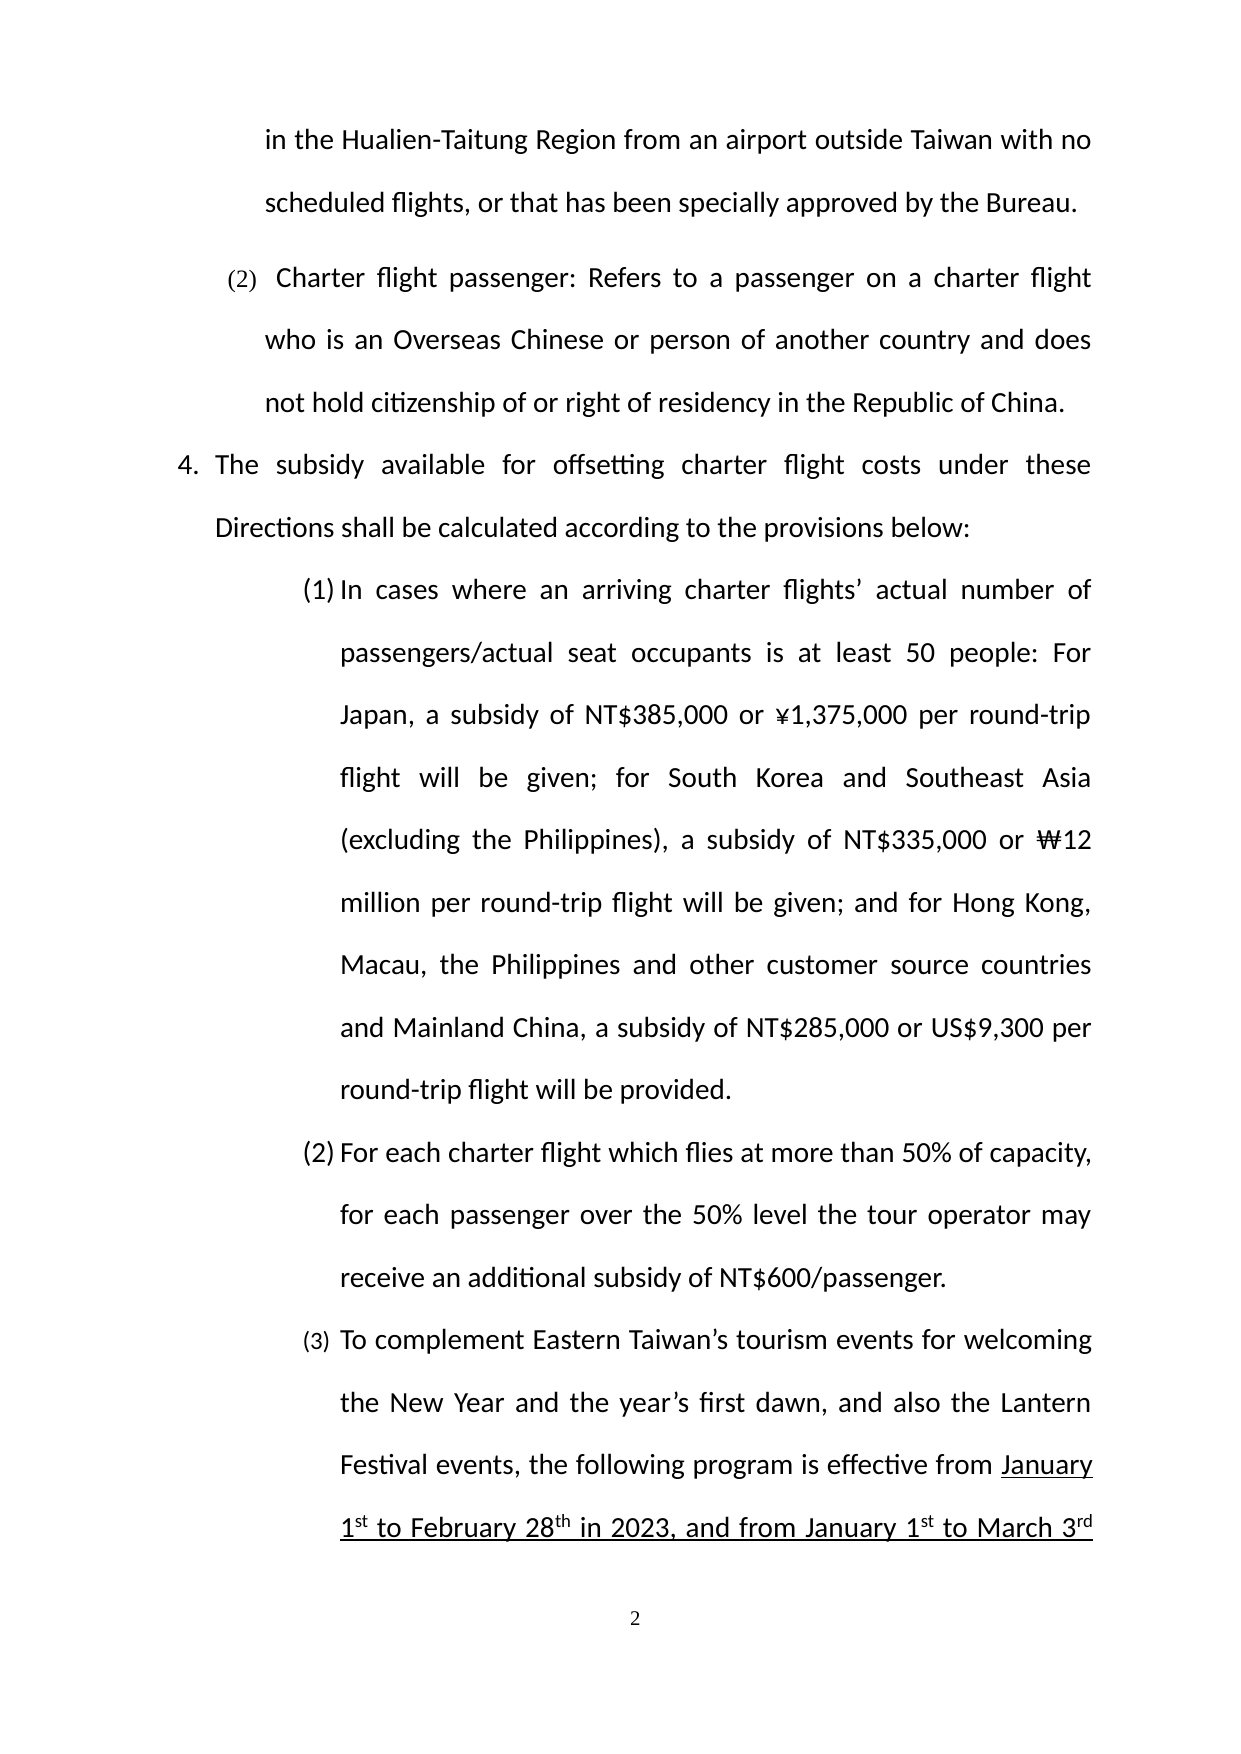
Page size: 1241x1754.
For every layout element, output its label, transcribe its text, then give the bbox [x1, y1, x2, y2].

list in the Hualien-Taitung Region from an airport outside Taiwan with no scheduled flights, or that has been specially approved by the Bureau. [227, 97, 1092, 222]
list For each charter flight which flies at more than 50% of capacity, for each passenger over the 50% level the tour operator may receive an additional subsidy of NT$600/passenger. [302, 1110, 1092, 1297]
list To complement Eastern Taiwan’s tourism events for welcoming the New Year and the year’s first dawn, and also the Lantern Festival events, the following program is effective from January 1st to February 28th in 2023, and from January 1st to March 3rd [302, 1297, 1092, 1547]
list Charter flight passenger: Refers to a passenger on a charter flight who is an Overseas Chinese or person of another country and does not hold citizenship of or right of residency in the Republic of China. [227, 235, 1092, 422]
list The subsidy available for offsetting charter flight costs under these Directions shall be calculated according to the provisions below: [177, 422, 1092, 547]
list In cases where an arriving charter flights’ actual number of passengers/actual seat occupants is at least 50 people: For Japan, a subsidy of NT$385,000 or ¥1,375,000 per round-trip flight will be given; for South Korea and Southeast Asia (excluding the Philippines), a subsidy of NT$335,000 or ₩12 million per round-trip flight will be given; and for Hong Kong, Macau, the Philippines and other customer source countries and Mainland China, a subsidy of NT$285,000 or US$9,300 per round-trip flight will be provided. [302, 547, 1092, 1110]
